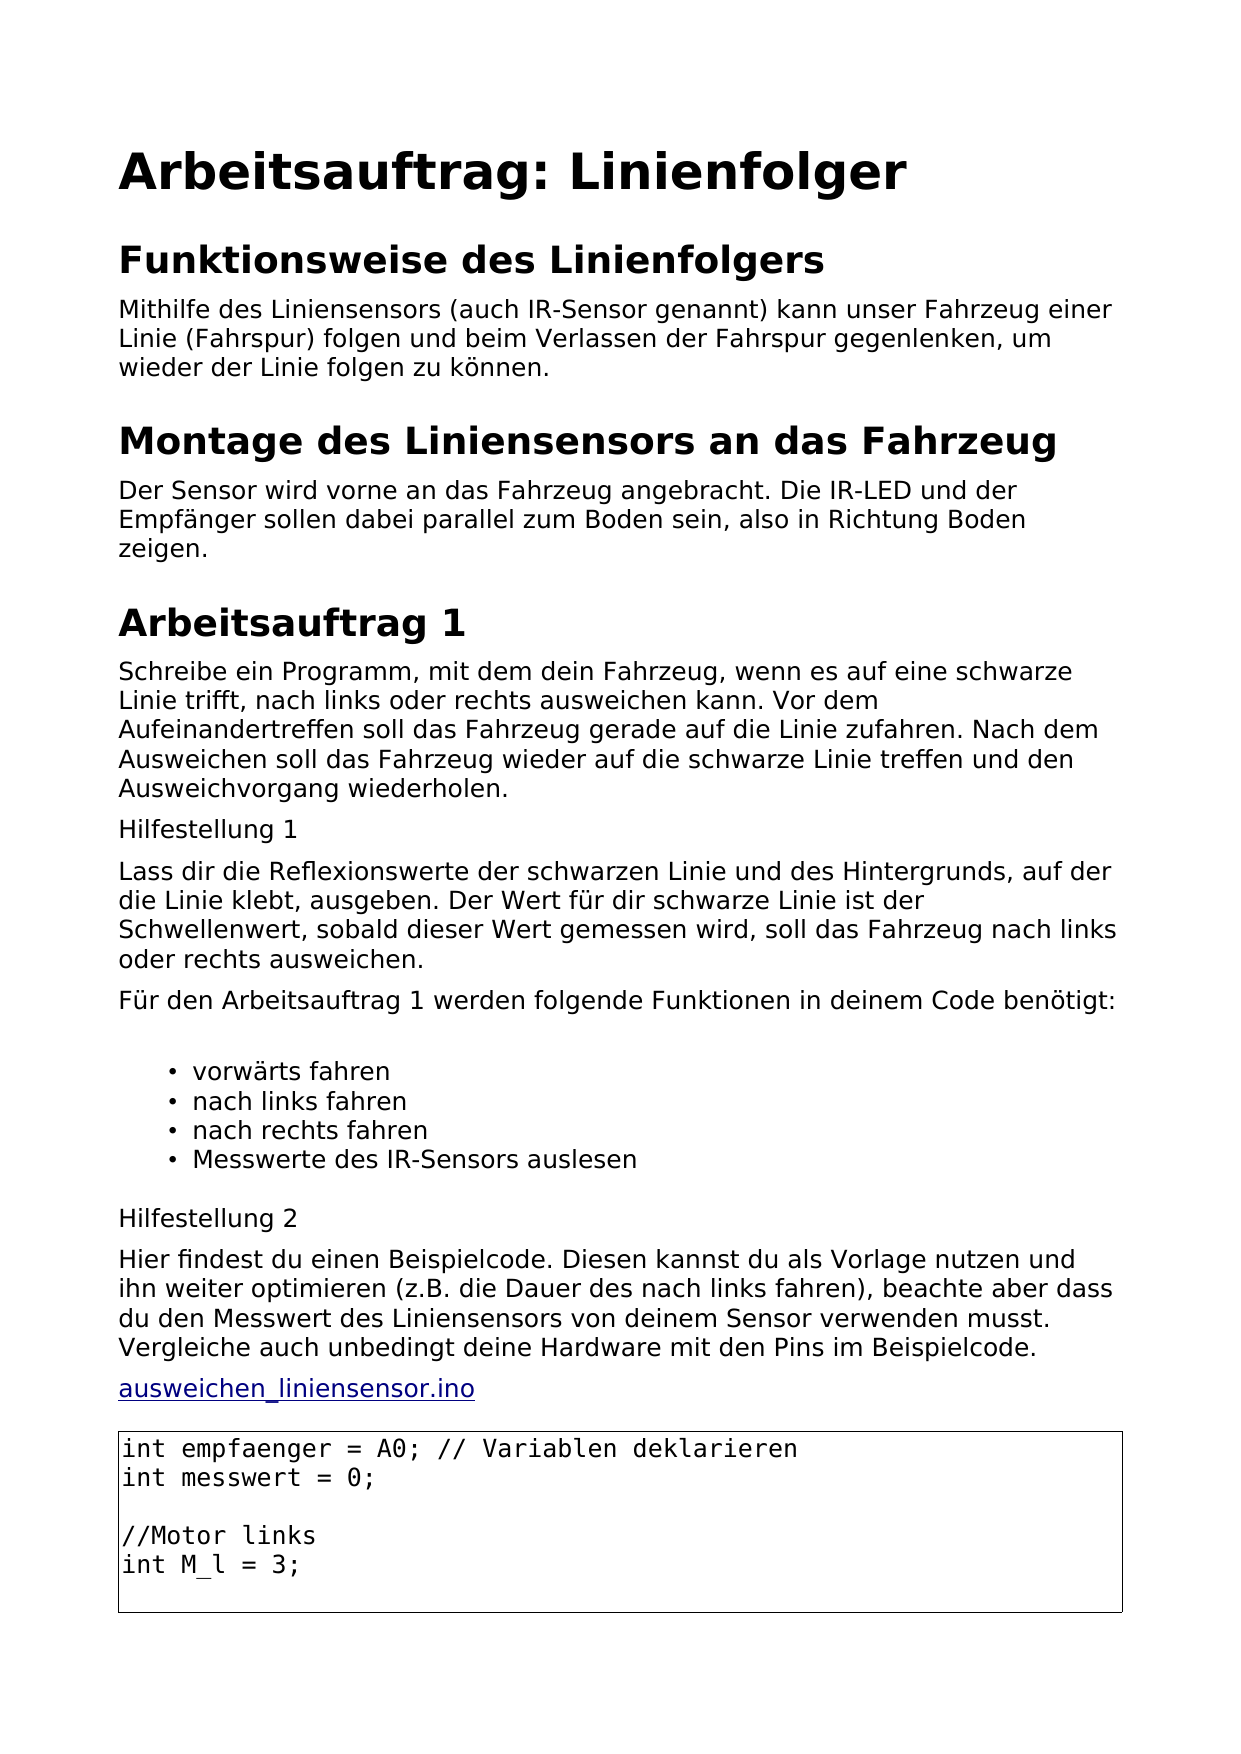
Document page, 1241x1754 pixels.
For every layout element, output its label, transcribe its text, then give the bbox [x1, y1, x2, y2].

list Messwerte des IR-Sensors auslesen [177, 1145, 1122, 1174]
text Für den Arbeitsauftrag 1 werden folgende Funktionen in deinem Code benötigt: [118, 986, 1122, 1016]
text ausweichen_liniensensor.ino [118, 1374, 1122, 1404]
subtitle Arbeitsauftrag: Linienfolger [118, 143, 1122, 201]
list nach rechts fahren [177, 1116, 1122, 1145]
list nach links fahren [177, 1087, 1122, 1116]
subtitle Montage des Liniensensors an das Fahrzeug [118, 420, 1122, 464]
text Hilfestellung 1 [118, 816, 1122, 845]
table_header int empfaenger = A0; // Variablen deklarieren int messwert = 0; //Motor links int M_l = 3; [119, 1432, 1122, 1612]
list vorwärts fahren [177, 1058, 1122, 1087]
subtitle Funktionsweise des Linienfolgers [118, 239, 1122, 282]
text Lass dir die Reflexionswerte der schwarzen Linie und des Hintergrunds, auf der die Linie klebt, ausgeben. Der Wert für dir schwarze Linie ist der Schwellenwert, sobald dieser Wert gemessen wird, soll das Fahrzeug nach links oder rechts ausweichen. [118, 857, 1122, 974]
text Mithilfe des Liniensensors (auch IR-Sensor genannt) kann unser Fahrzeug einer Linie (Fahrspur) folgen und beim Verlassen der Fahrspur gegenlenken, um wieder der Linie folgen zu können. [118, 295, 1122, 382]
subtitle Arbeitsauftrag 1 [118, 601, 1122, 645]
text Hilfestellung 2 [118, 1204, 1122, 1233]
text Schreibe ein Programm, mit dem dein Fahrzeug, wenn es auf eine schwarze Linie trifft, nach links oder rechts ausweichen kann. Vor dem Aufeinandertreffen soll das Fahrzeug gerade auf die Linie zufahren. Nach dem Ausweichen soll das Fahrzeug wieder auf die schwarze Linie treffen und den Ausweichvorgang wiederholen. [118, 657, 1122, 803]
text Hier findest du einen Beispielcode. Diesen kannst du als Vorlage nutzen und ihn weiter optimieren (z.B. die Dauer des nach links fahren), beachte aber dass du den Messwert des Liniensensors von deinem Sensor verwenden musst. Vergleiche auch unbedingt deine Hardware mit den Pins im Beispielcode. [118, 1245, 1122, 1362]
text Der Sensor wird vorne an das Fahrzeug angebracht. Die IR-LED und der Empfänger sollen dabei parallel zum Boden sein, also in Richtung Boden zeigen. [118, 476, 1122, 564]
